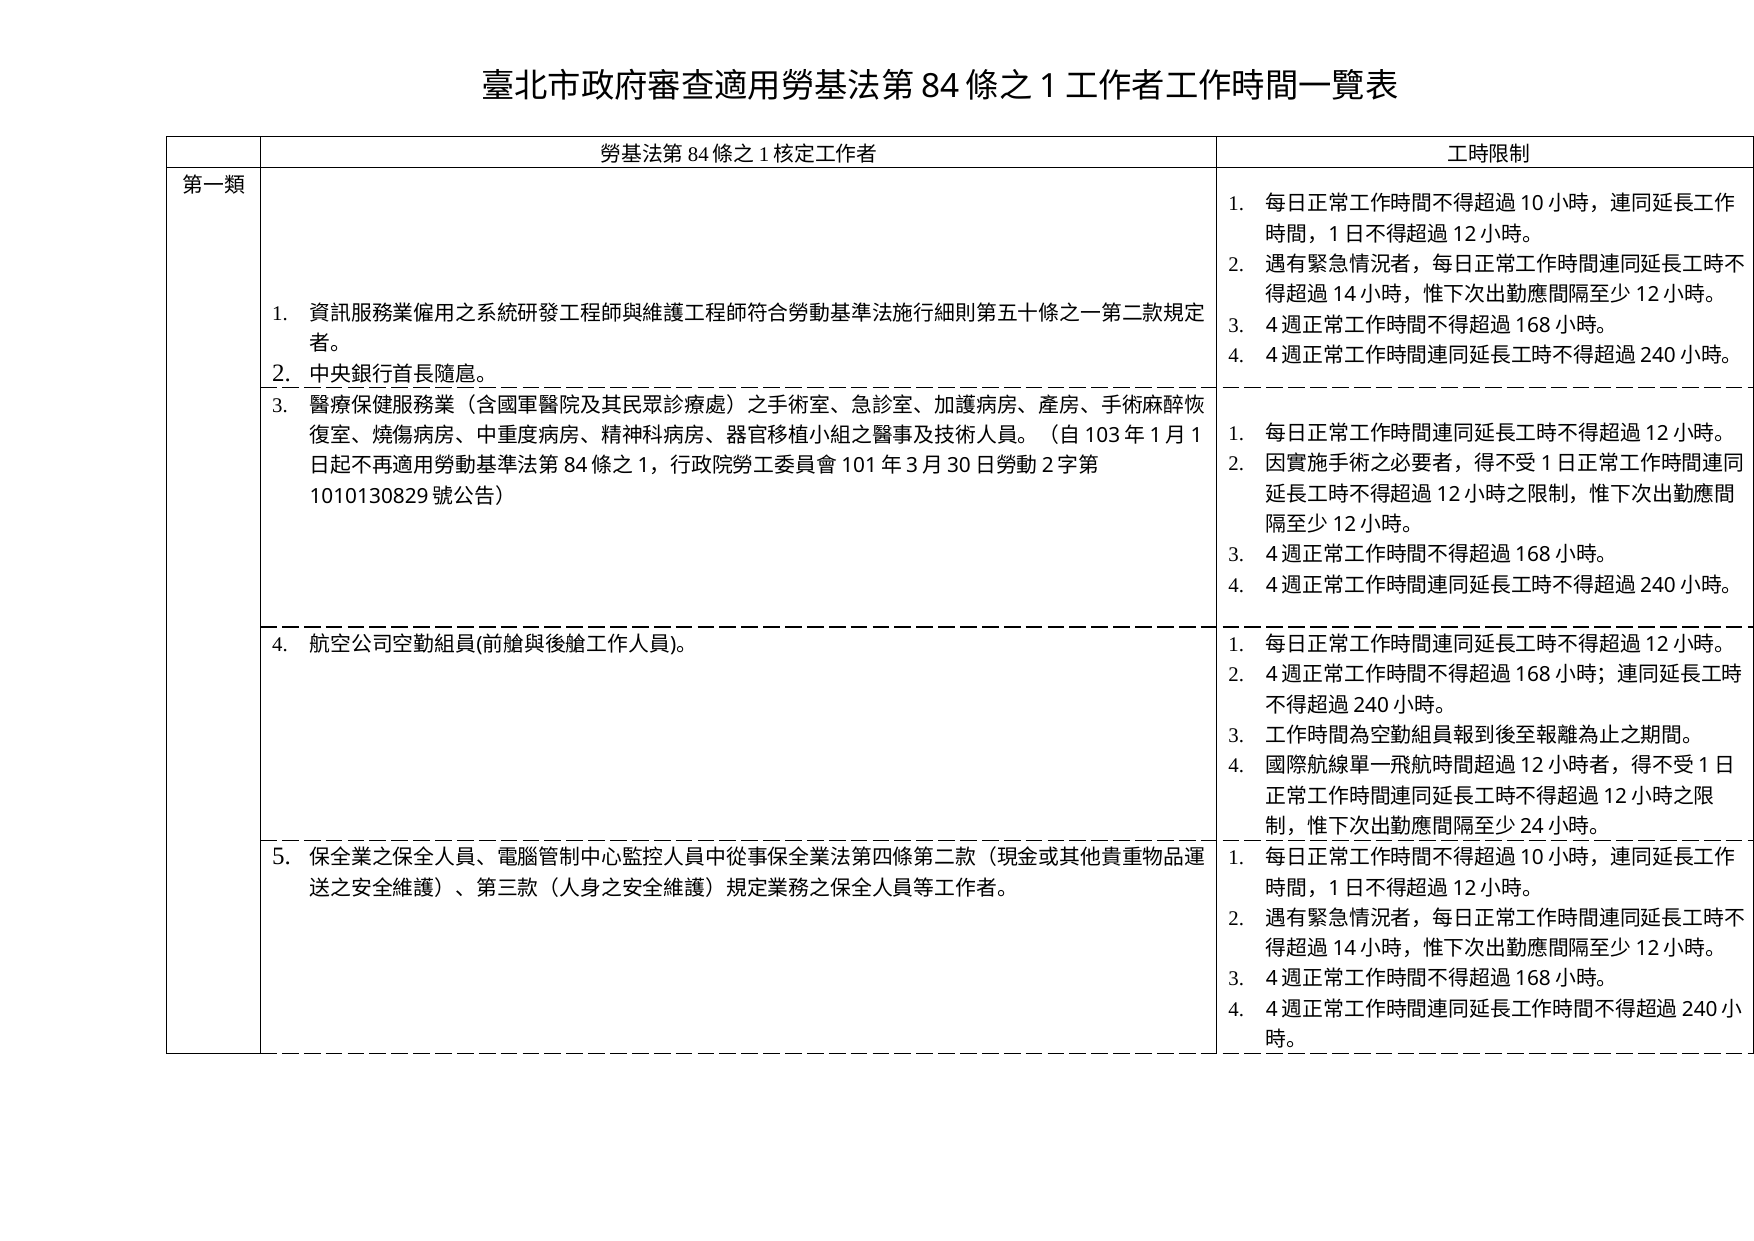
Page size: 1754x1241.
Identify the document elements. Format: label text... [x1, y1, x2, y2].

table_cell 每日正常工作時間連同延長工時不得超過12小時。 4週正常工作時間不得超過168小時；連同延長工時不得超過240小時。 工作時間為空勤組員報到後至報離為止之期間。 國際航線單一飛航時間超過12小時者，得不受1日正常工作時間連同延長工時不得超過12小時之限制，惟下次出勤應間隔至少24小時。 [1217, 626, 1753, 839]
table_cell [118, 167, 166, 387]
table_cell 第一類 [167, 168, 260, 1052]
table_cell [167, 108, 261, 136]
table_cell 醫療保健服務業（含國軍醫院及其民眾診療處）之手術室、急診室、加護病房、產房、手術麻醉恢復室、燒傷病房、中重度病房、精神科病房、器官移植小組之醫事及技術人員。（自103年1月1日起不再適用勞動基準法第84條之1，行政院勞工委員會101年3月30日勞動2字第1010130829號公告） [261, 387, 1216, 626]
table_cell [261, 108, 1217, 136]
table_cell 資訊服務業僱用之系統研發工程師與維護工程師符合勞動基準法施行細則第五十條之一第二款規定者。 中央銀行首長隨扈。 [261, 168, 1216, 387]
table_cell [118, 840, 166, 1052]
table_cell 勞基法第84條之1核定工作者 [261, 137, 1216, 167]
table_cell [118, 136, 166, 167]
table_cell [118, 108, 167, 136]
table_cell 每日正常工作時間連同延長工時不得超過12小時。 因實施手術之必要者，得不受1日正常工作時間連同延長工時不得超過12小時之限制，惟下次出勤應間隔至少12小時。 4週正常工作時間不得超過168小時。 4週正常工作時間連同延長工時不得超過240小時。 [1217, 387, 1753, 626]
table_cell [167, 137, 260, 167]
table_cell 每日正常工作時間不得超過10小時，連同延長工作時間，1日不得超過12小時。 遇有緊急情況者，每日正常工作時間連同延長工時不得超過14小時，惟下次出勤應間隔至少12小時。 4週正常工作時間不得超過168小時。 4週正常工作時間連同延長工時不得超過240小時。 [1217, 168, 1753, 387]
table_header 臺北市政府審查適用勞基法第84條之1工作者工作時間一覽表 [118, 59, 1754, 107]
table_cell 工時限制 [1217, 137, 1753, 167]
table_cell [118, 387, 166, 626]
table_cell [1217, 108, 1754, 136]
table_cell [118, 626, 166, 839]
table_cell 每日正常工作時間不得超過10小時，連同延長工作時間，1日不得超過12小時。 遇有緊急情況者，每日正常工作時間連同延長工時不得超過14小時，惟下次出勤應間隔至少12小時。 4週正常工作時間不得超過168小時。 4週正常工作時間連同延長工作時間不得超過240小時。 [1217, 840, 1753, 1052]
table_cell 保全業之保全人員、電腦管制中心監控人員中從事保全業法第四條第二款（現金或其他貴重物品運送之安全維護）、第三款（人身之安全維護）規定業務之保全人員等工作者。 [261, 840, 1216, 1052]
table_cell 航空公司空勤組員(前艙與後艙工作人員)。 [261, 626, 1216, 839]
